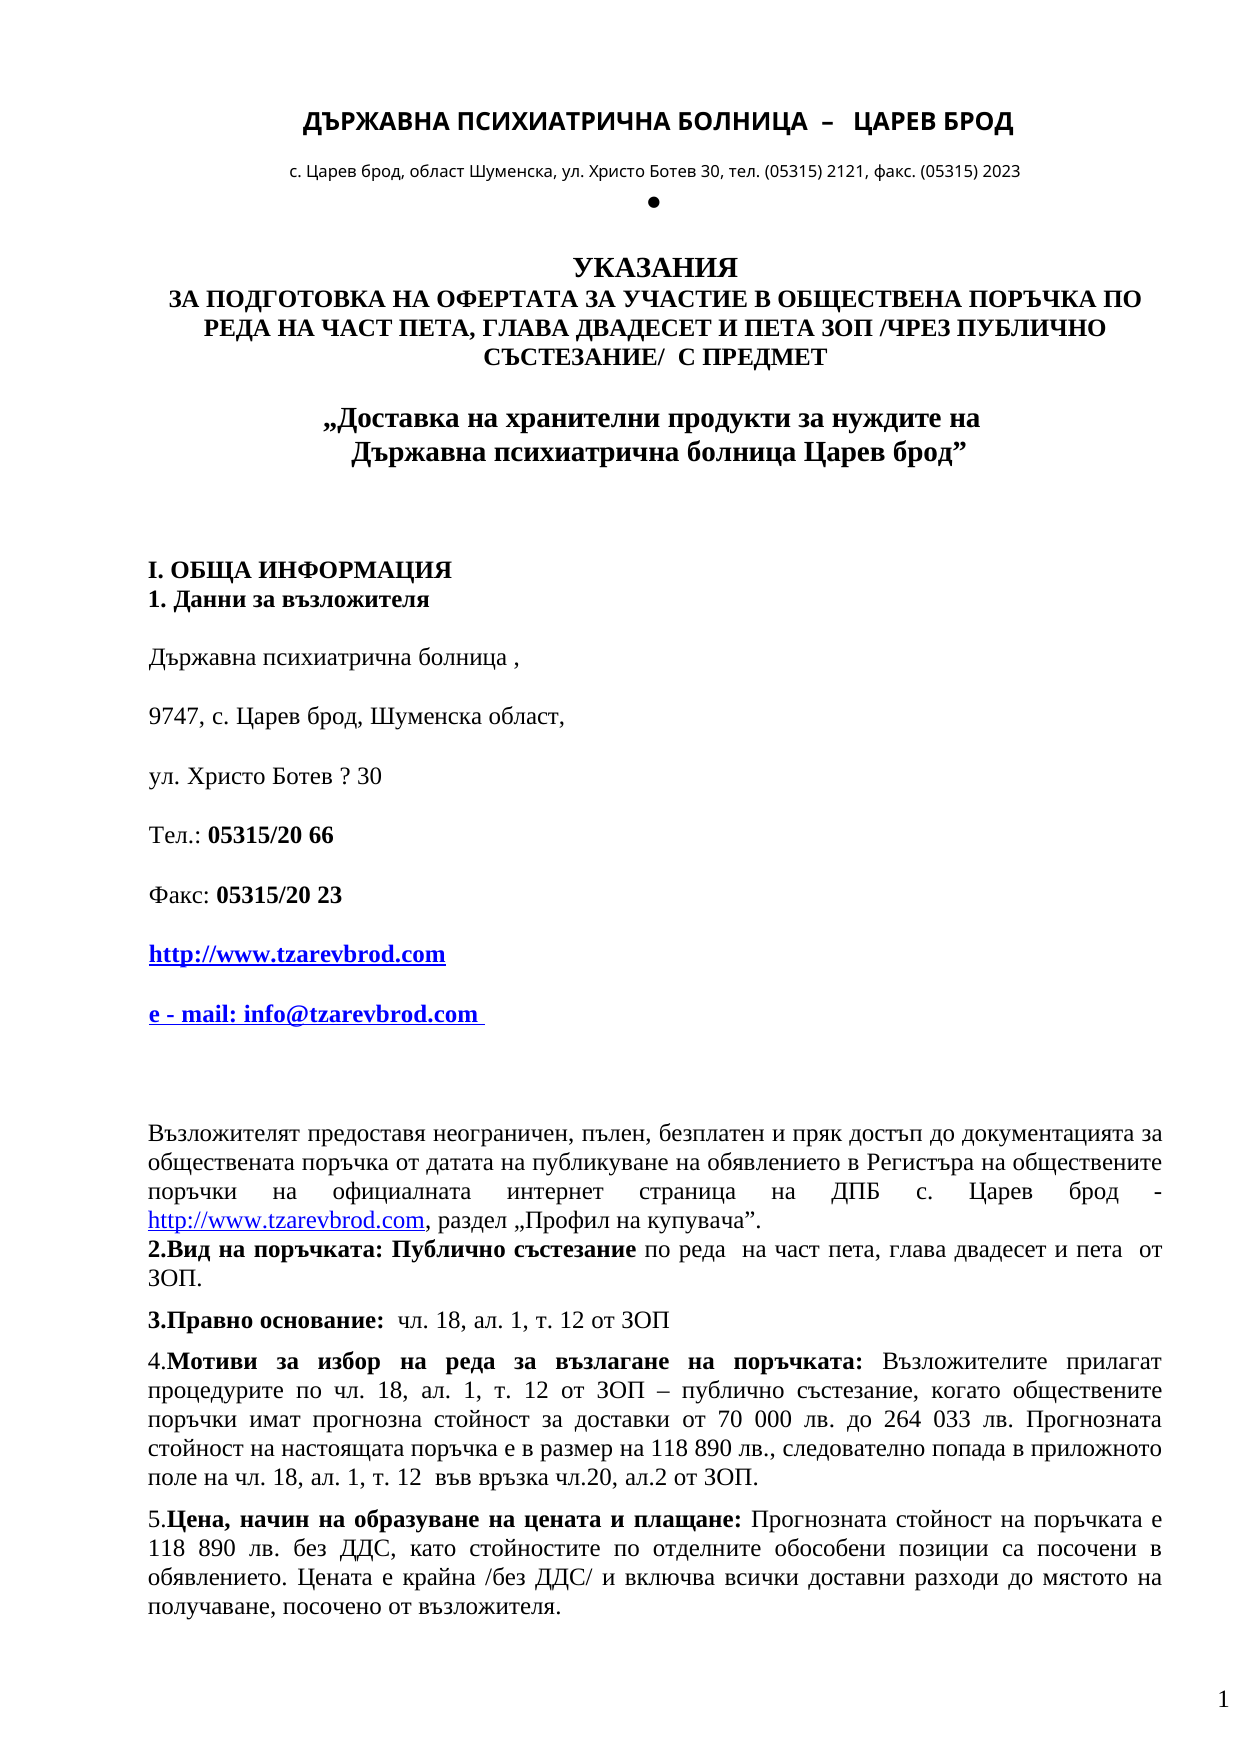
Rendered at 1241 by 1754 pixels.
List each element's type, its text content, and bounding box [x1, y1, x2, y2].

text http://www.tzarevbrod.com [149, 939, 1162, 968]
text 4.Мотиви за избор на реда за възлагане на поръчката: Възложителите прилагат процедурите по чл. 18, ал. 1, т. 12 от ЗОП – публично състезание, когато обществените поръчки имат прогнозна стойност за доставки от 70 000 лв. до 264 033 лв. Прогнозната стойност на настоящата поръчка е в размер на 118 890 лв., следователно попада в приложното поле на чл. 18, ал. 1, т. 12 във връзка чл.20, ал.2 от ЗОП. [148, 1346, 1162, 1491]
text Държавна психиатрична болница , [149, 642, 1162, 671]
text 9747, с. Царев брод, Шуменска област, [149, 701, 1162, 730]
text ЗА ПОДГОТОВКА НА ОФЕРТАТА ЗА УЧАСТИЕ В ОБЩЕСТВЕНА ПОРЪЧКА ПО РЕДА НА ЧАСТ ПЕТА, ГЛАВА ДВАДЕСЕТ И ПЕТА ЗОП /ЧРЕЗ ПУБЛИЧНО СЪСТЕЗАНИЕ/ С ПРЕДМЕТ [148, 284, 1162, 371]
text І. ОБЩА ИНФОРМАЦИЯ [148, 554, 1162, 584]
text Държавна психиатрична болница Царев брод” [148, 434, 1162, 467]
text с. Царев брод, област Шуменска, ул. Христо Ботев 30, тел. (05315) 2121, факс. (05315) 2023 [148, 160, 1162, 183]
text ДЪРЖАВНА ПСИХИАТРИЧНА БОЛНИЦА – ЦАРЕВ БРОД [148, 104, 1162, 138]
text УКАЗАНИЯ [148, 251, 1162, 284]
text е - mail: info@tzarevbrod.com [149, 999, 1162, 1028]
text Възложителят предоставя неограничен, пълен, безплатен и пряк достъп до документацията за обществената поръчка от датата на публикуване на обявлението в Регистъра на обществените поръчки на официалната интернет страница на ДПБ с. Царев брод - http://www.tzarevbrod.com, раздел „Профил на купувача”. [148, 1118, 1162, 1234]
text 1. Данни за възложителя [148, 584, 1162, 613]
text Тел.: 05315/20 66 [149, 820, 1162, 849]
text 3.Правно основание: чл. 18, ал. 1, т. 12 от ЗОП [148, 1304, 1162, 1333]
text Факс: 05315/20 23 [149, 880, 1162, 909]
text 5.Цена, начин на образуване на цената и плащане: Прогнозната стойност на поръчката е 118 890 лв. без ДДС, като стойностите по отделните обособени позиции са посочени в обявлението. Цената е крайна /без ДДС/ и включва всички доставни разходи до мястото на получаване, посочено от възложителя. [148, 1504, 1162, 1620]
text 2.Вид на поръчката: Публично състезание по реда на част пета, глава двадесет и пета от ЗОП. [148, 1234, 1162, 1292]
text ул. Христо Ботев ? 30 [149, 761, 1162, 790]
text „Доставка на хранителни продукти за нуждите на [148, 400, 1162, 434]
